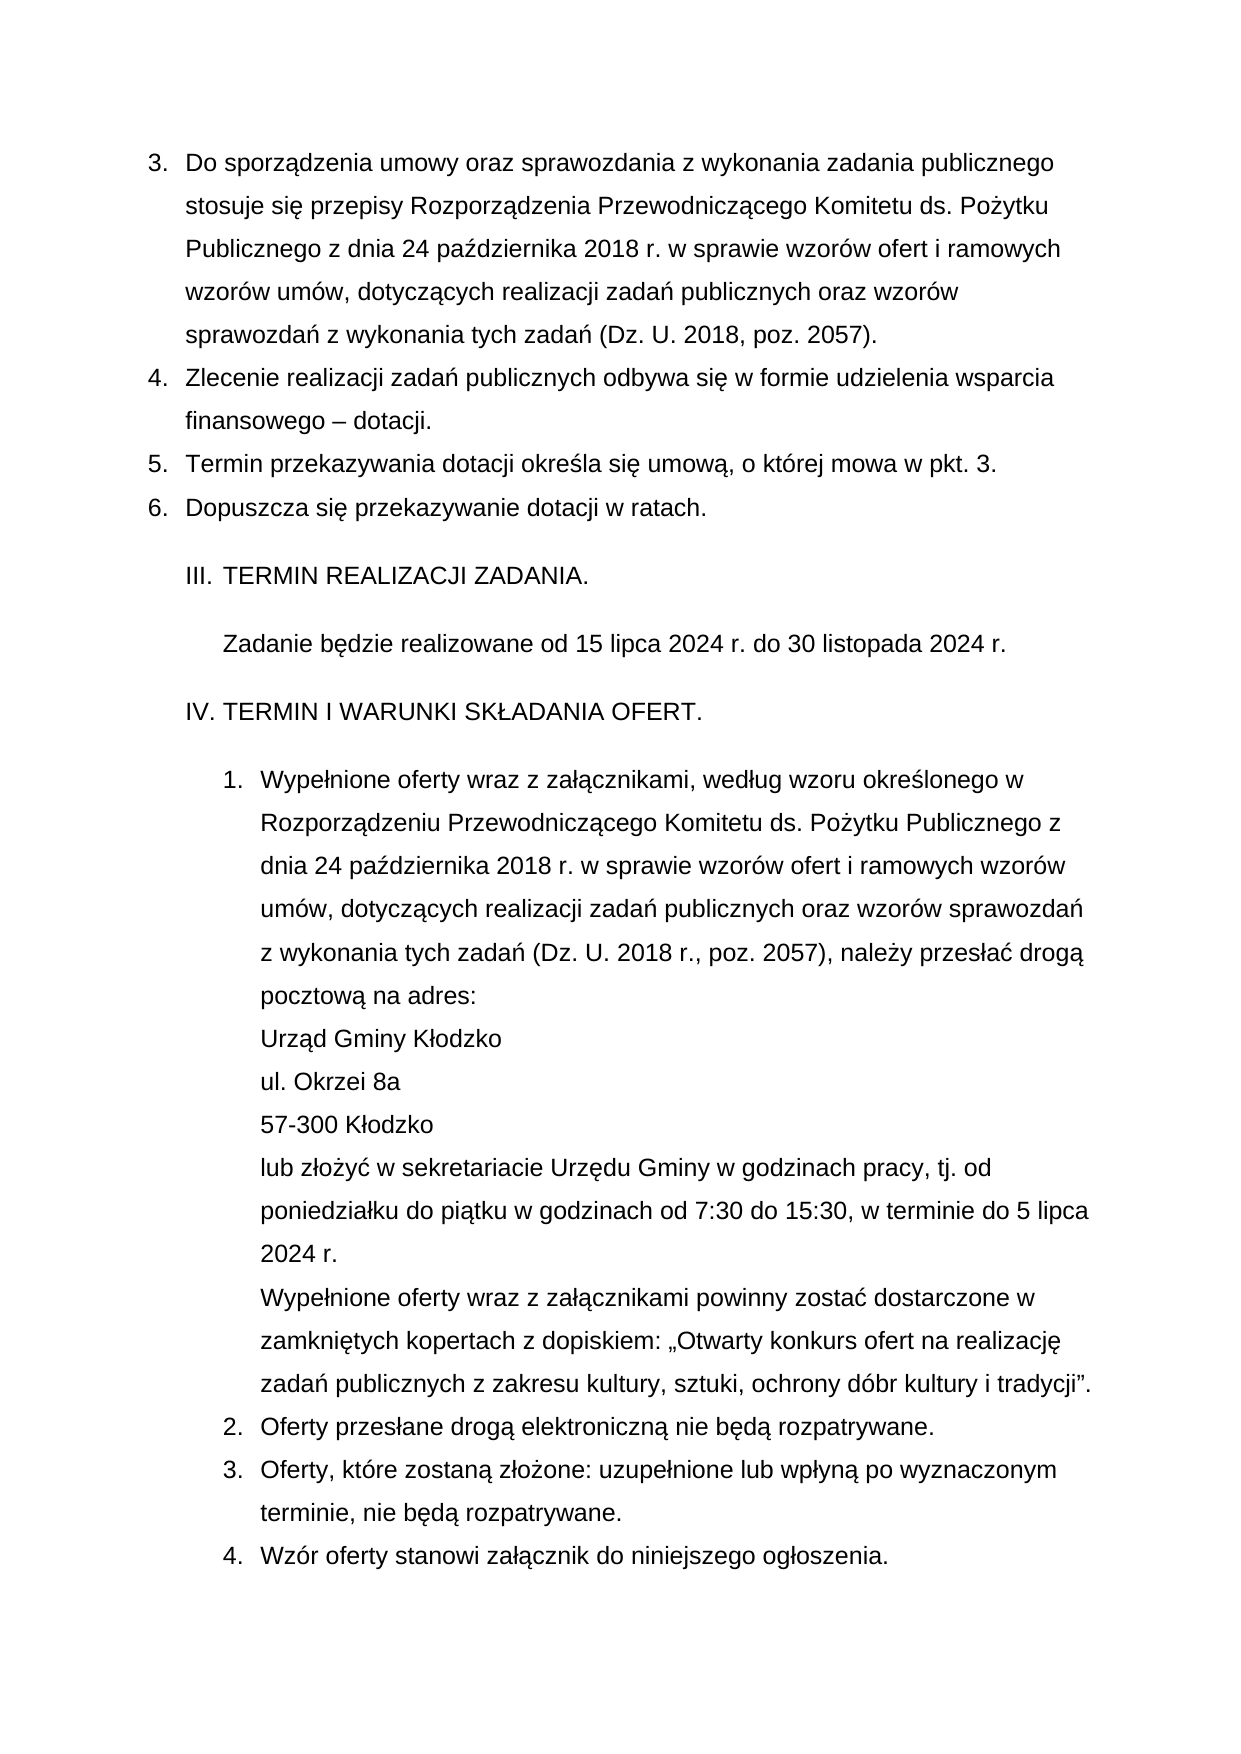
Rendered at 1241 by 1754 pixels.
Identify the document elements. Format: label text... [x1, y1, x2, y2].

text Zadanie będzie realizowane od 15 lipca 2024 r. do 30 listopada 2024 r. [223, 629, 1093, 658]
list Oferty przesłane drogą elektroniczną nie będą rozpatrywane. [223, 1412, 1093, 1441]
text Urząd Gminy Kłodzko [260, 1024, 1093, 1053]
list Wzór oferty stanowi załącznik do niniejszego ogłoszenia. [223, 1541, 1093, 1570]
text ul. Okrzei 8a [260, 1067, 1093, 1096]
text 57-300 Kłodzko [260, 1110, 1093, 1139]
list Termin przekazywania dotacji określa się umową, o której mowa w pkt. 3. [148, 449, 1093, 478]
text Wypełnione oferty wraz z załącznikami powinny zostać dostarczone w zamkniętych kopertach z dopiskiem: „Otwarty konkurs ofert na realizację zadań publicznych z zakresu kultury, sztuki, ochrony dóbr kultury i tradycji”. [260, 1283, 1093, 1398]
list TERMIN REALIZACJI ZADANIA. [185, 561, 1093, 589]
list Wypełnione oferty wraz z załącznikami, według wzoru określonego w Rozporządzeniu Przewodniczącego Komitetu ds. Pożytku Publicznego z dnia 24 października 2018 r. w sprawie wzorów ofert i ramowych wzorów umów, dotyczących realizacji zadań publicznych oraz wzorów sprawozdań z wykonania tych zadań (Dz. U. 2018 r., poz. 2057), należy przesłać drogą pocztową na adres: [223, 765, 1093, 1009]
list Zlecenie realizacji zadań publicznych odbywa się w formie udzielenia wsparcia finansowego – dotacji. [148, 363, 1093, 435]
list TERMIN I WARUNKI SKŁADANIA OFERT. [185, 697, 1093, 726]
list Dopuszcza się przekazywanie dotacji w ratach. [148, 493, 1093, 521]
list Do sporządzenia umowy oraz sprawozdania z wykonania zadania publicznego stosuje się przepisy Rozporządzenia Przewodniczącego Komitetu ds. Pożytku Publicznego z dnia 24 października 2018 r. w sprawie wzorów ofert i ramowych wzorów umów, dotyczących realizacji zadań publicznych oraz wzorów sprawozdań z wykonania tych zadań (Dz. U. 2018, poz. 2057). [148, 148, 1093, 349]
text lub złożyć w sekretariacie Urzędu Gminy w godzinach pracy, tj. od poniedziałku do piątku w godzinach od 7:30 do 15:30, w terminie do 5 lipca 2024 r. [260, 1153, 1093, 1268]
list Oferty, które zostaną złożone: uzupełnione lub wpłyną po wyznaczonym terminie, nie będą rozpatrywane. [223, 1455, 1093, 1527]
